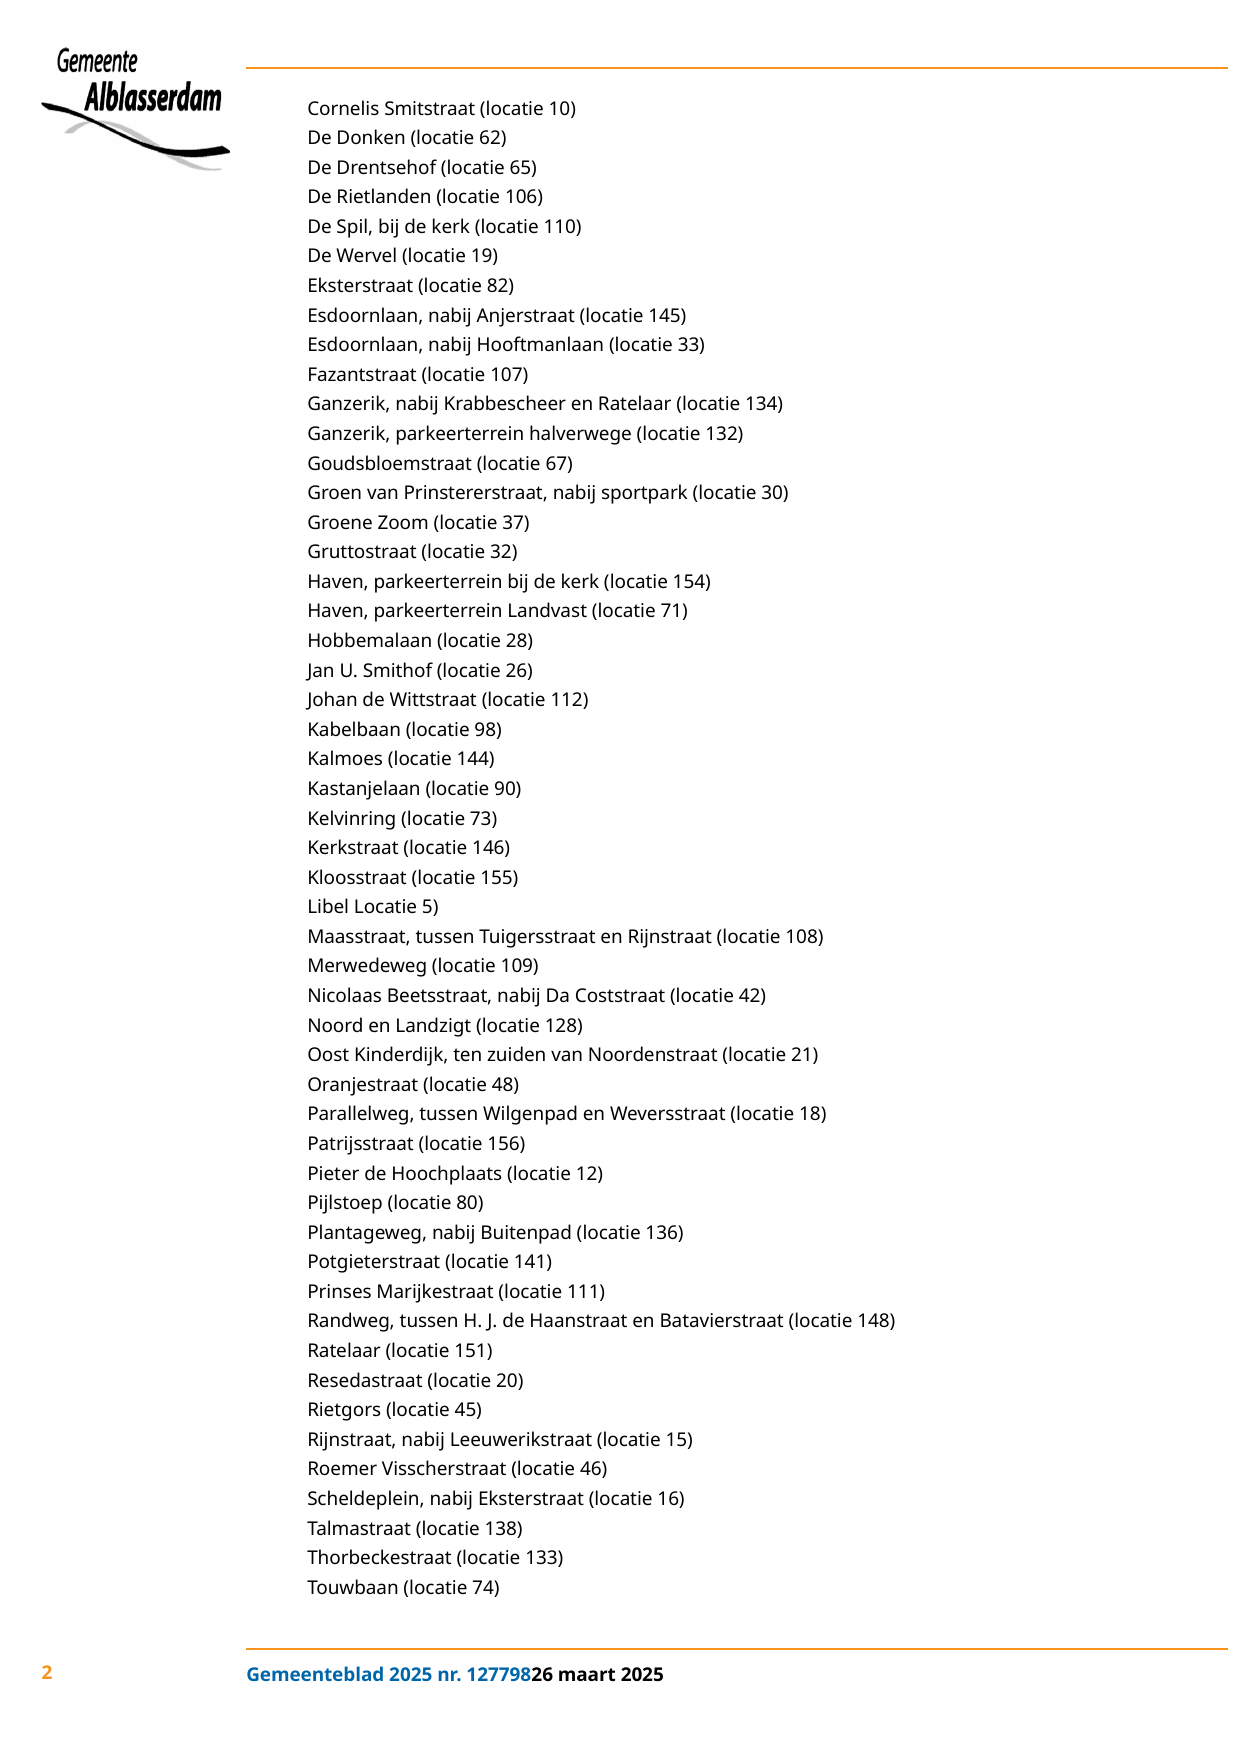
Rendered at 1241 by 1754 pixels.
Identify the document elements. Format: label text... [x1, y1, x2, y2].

list Ganzerik, parkeerterrein halverwege (locatie 132) [248, 420, 1152, 446]
list Eksterstraat (locatie 82) [248, 272, 1152, 298]
list Fazantstraat (locatie 107) [248, 361, 1152, 387]
list Esdoornlaan, nabij Hooftmanlaan (locatie 33) [248, 331, 1152, 357]
list Rietgors (locatie 45) [248, 1396, 1152, 1422]
list Goudsbloemstraat (locatie 67) [248, 450, 1152, 476]
list Kelvinring (locatie 73) [248, 805, 1152, 831]
list Ganzerik, nabij Krabbescheer en Ratelaar (locatie 134) [248, 391, 1152, 416]
list Jan U. Smithof (locatie 26) [248, 657, 1152, 683]
list Libel Locatie 5) [248, 893, 1152, 919]
list Nicolaas Beetsstraat, nabij Da Coststraat (locatie 42) [248, 982, 1152, 1008]
list Talmastraat (locatie 138) [248, 1515, 1152, 1541]
list Rijnstraat, nabij Leeuwerikstraat (locatie 15) [248, 1426, 1152, 1452]
list Kastanjelaan (locatie 90) [248, 775, 1152, 801]
list Noord en Landzigt (locatie 128) [248, 1012, 1152, 1038]
list Maasstraat, tussen Tuigersstraat en Rijnstraat (locatie 108) [248, 923, 1152, 949]
list Oranjestraat (locatie 48) [248, 1071, 1152, 1097]
list Kloosstraat (locatie 155) [248, 864, 1152, 890]
list De Wervel (locatie 19) [248, 243, 1152, 268]
list Groene Zoom (locatie 37) [248, 509, 1152, 535]
list De Rietlanden (locatie 106) [248, 183, 1152, 209]
list De Spil, bij de kerk (locatie 110) [248, 213, 1152, 239]
list Patrijsstraat (locatie 156) [248, 1130, 1152, 1156]
list Haven, parkeerterrein bij de kerk (locatie 154) [248, 568, 1152, 594]
list Parallelweg, tussen Wilgenpad en Weversstraat (locatie 18) [248, 1101, 1152, 1126]
list Pijlstoep (locatie 80) [248, 1189, 1152, 1215]
list Scheldeplein, nabij Eksterstraat (locatie 16) [248, 1485, 1152, 1511]
list Merwedeweg (locatie 109) [248, 953, 1152, 978]
list Randweg, tussen H. J. de Haanstraat en Batavierstraat (locatie 148) [248, 1308, 1152, 1333]
list Haven, parkeerterrein Landvast (locatie 71) [248, 598, 1152, 623]
list Thorbeckestraat (locatie 133) [248, 1544, 1152, 1570]
list Johan de Wittstraat (locatie 112) [248, 686, 1152, 712]
list Groen van Prinstererstraat, nabij sportpark (locatie 30) [248, 479, 1152, 505]
list Kalmoes (locatie 144) [248, 746, 1152, 771]
list De Donken (locatie 62) [248, 124, 1152, 150]
list Resedastraat (locatie 20) [248, 1367, 1152, 1393]
list Prinses Marijkestraat (locatie 111) [248, 1278, 1152, 1304]
picture [41, 47, 231, 172]
list Plantageweg, nabij Buitenpad (locatie 136) [248, 1219, 1152, 1245]
list Touwbaan (locatie 74) [248, 1574, 1152, 1600]
list Pieter de Hoochplaats (locatie 12) [248, 1160, 1152, 1186]
list Esdoornlaan, nabij Anjerstraat (locatie 145) [248, 302, 1152, 328]
list Kerkstraat (locatie 146) [248, 834, 1152, 860]
list Cornelis Smitstraat (locatie 10) [248, 95, 1152, 121]
list Oost Kinderdijk, ten zuiden van Noordenstraat (locatie 21) [248, 1041, 1152, 1067]
list Gruttostraat (locatie 32) [248, 538, 1152, 564]
list Roemer Visscherstraat (locatie 46) [248, 1456, 1152, 1481]
list Ratelaar (locatie 151) [248, 1337, 1152, 1363]
list Potgieterstraat (locatie 141) [248, 1248, 1152, 1274]
list Hobbemalaan (locatie 28) [248, 627, 1152, 653]
list De Drentsehof (locatie 65) [248, 154, 1152, 180]
list Kabelbaan (locatie 98) [248, 716, 1152, 742]
